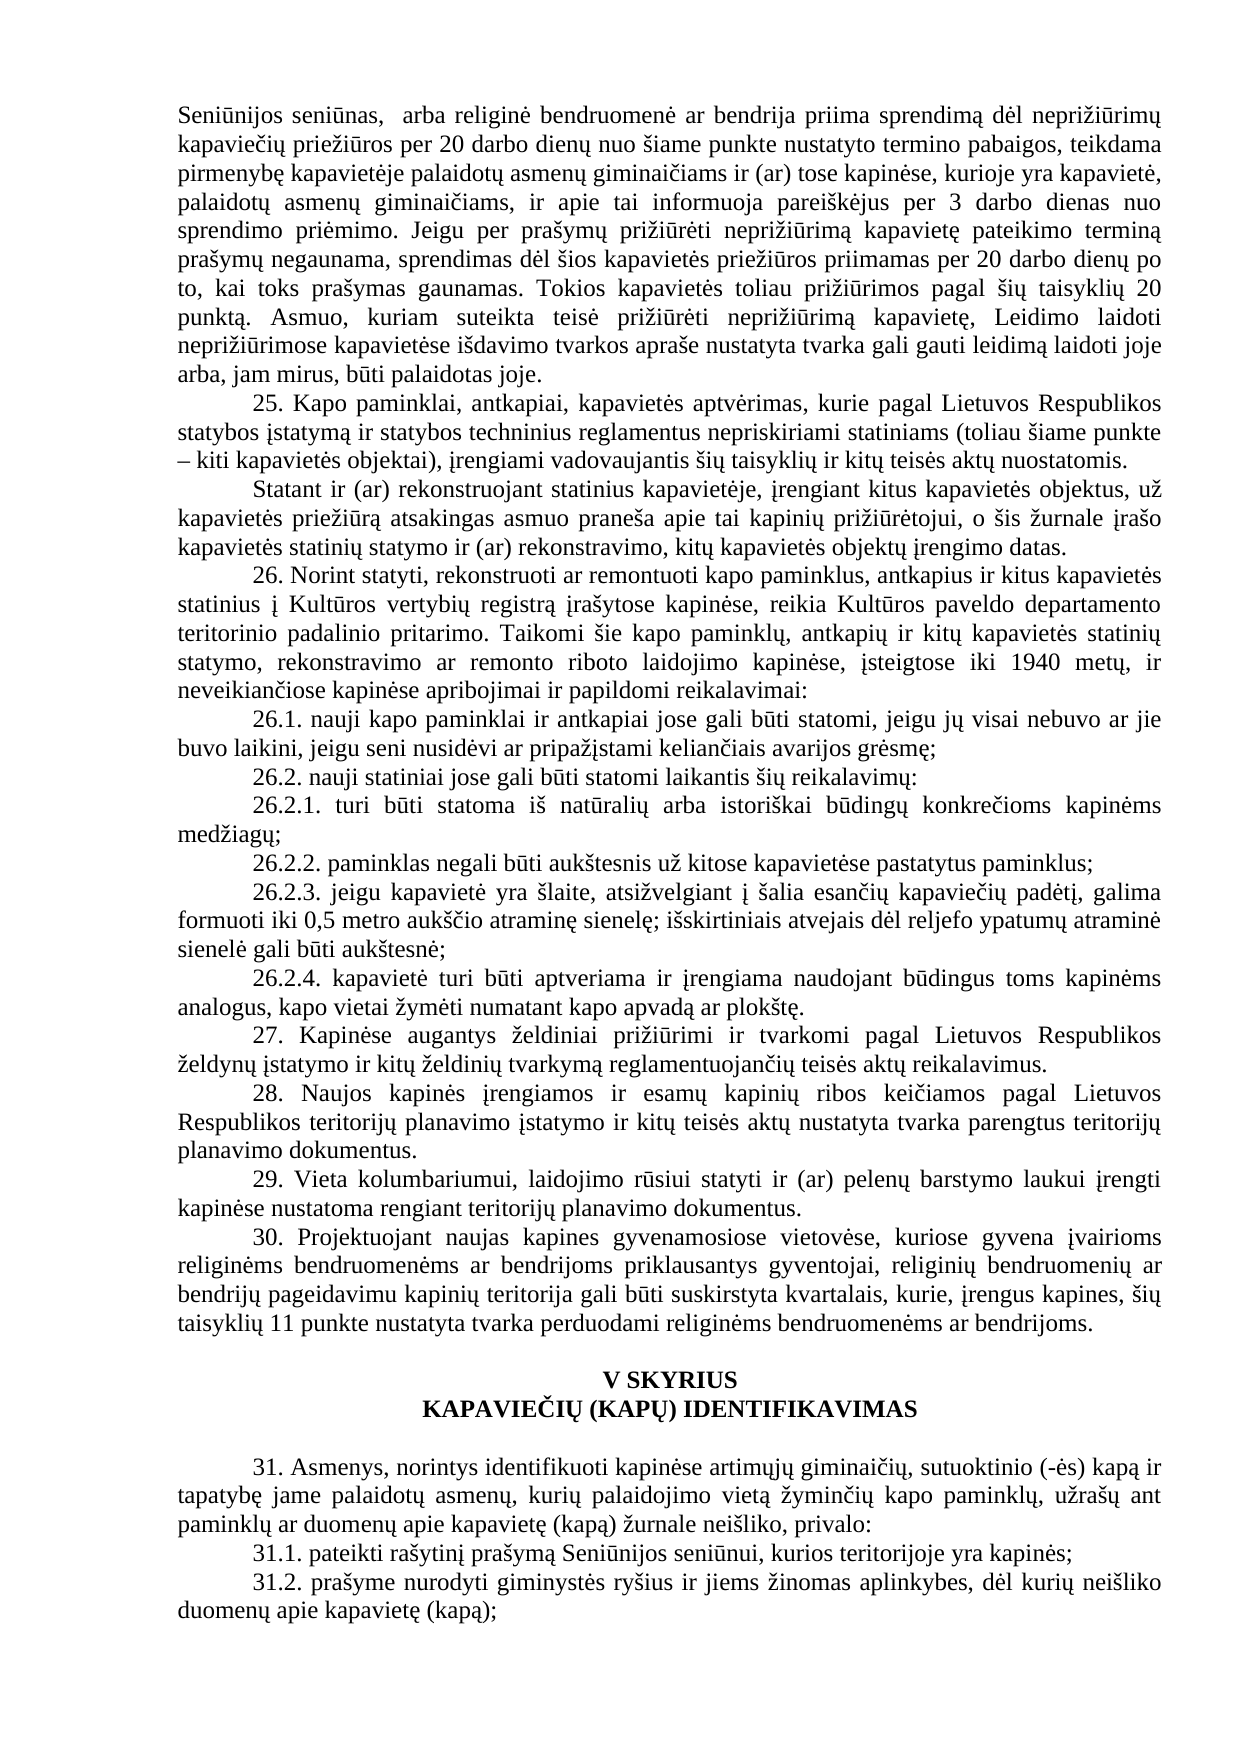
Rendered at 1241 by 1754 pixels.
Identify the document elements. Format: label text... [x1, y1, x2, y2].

text 26.2.1. turi būti statoma iš natūralių arba istoriškai būdingų konkrečioms kapinėms medžiagų; [177, 790, 1162, 848]
text 25. Kapo paminklai, antkapiai, kapavietės aptvėrimas, kurie pagal Lietuvos Respublikos statybos įstatymą ir statybos techninius reglamentus nepriskiriami statiniams (toliau šiame punkte – kiti kapavietės objektai), įrengiami vadovaujantis šių taisyklių ir kitų teisės aktų nuostatomis. [177, 388, 1162, 474]
text 26.2. nauji statiniai jose gali būti statomi laikantis šių reikalavimų: [177, 762, 1162, 790]
text 26.2.4. kapavietė turi būti aptveriama ir įrengiama naudojant būdingus toms kapinėms analogus, kapo vietai žymėti numatant kapo apvadą ar plokštę. [177, 963, 1162, 1020]
text 26.2.2. paminklas negali būti aukštesnis už kitose kapavietėse pastatytus paminklus; [177, 848, 1162, 877]
text 26. Norint statyti, rekonstruoti ar remontuoti kapo paminklus, antkapius ir kitus kapavietės statinius į Kultūros vertybių registrą įrašytose kapinėse, reikia Kultūros paveldo departamento teritorinio padalinio pritarimo. Taikomi šie kapo paminklų, antkapių ir kitų kapavietės statinių statymo, rekonstravimo ar remonto riboto laidojimo kapinėse, įsteigtose iki 1940 metų, ir neveikiančiose kapinėse apribojimai ir papildomi reikalavimai: [177, 560, 1162, 704]
text 29. Vieta kolumbariumui, laidojimo rūsiui statyti ir (ar) pelenų barstymo laukui įrengti kapinėse nustatoma rengiant teritorijų planavimo dokumentus. [177, 1164, 1162, 1222]
text 26.2.3. jeigu kapavietė yra šlaite, atsižvelgiant į šalia esančių kapaviečių padėtį, galima formuoti iki 0,5 metro aukščio atraminę sienelę; išskirtiniais atvejais dėl reljefo ypatumų atraminė sienelė gali būti aukštesnė; [177, 877, 1162, 963]
text KAPAVIEČIŲ (KAPŲ) IDENTIFIKAVIMAS [177, 1394, 1162, 1423]
text 28. Naujos kapinės įrengiamos ir esamų kapinių ribos keičiamos pagal Lietuvos Respublikos teritorijų planavimo įstatymo ir kitų teisės aktų nustatyta tvarka parengtus teritorijų planavimo dokumentus. [177, 1078, 1162, 1164]
text 31.1. pateikti rašytinį prašymą Seniūnijos seniūnui, kurios teritorijoje yra kapinės; [177, 1538, 1162, 1567]
text 31. Asmenys, norintys identifikuoti kapinėse artimųjų giminaičių, sutuoktinio (-ės) kapą ir tapatybę jame palaidotų asmenų, kurių palaidojimo vietą žyminčių kapo paminklų, užrašų ant paminklų ar duomenų apie kapavietę (kapą) žurnale neišliko, privalo: [177, 1452, 1162, 1538]
text 31.2. prašyme nurodyti giminystės ryšius ir jiems žinomas aplinkybes, dėl kurių neišliko duomenų apie kapavietę (kapą); [177, 1567, 1162, 1624]
text Statant ir (ar) rekonstruojant statinius kapavietėje, įrengiant kitus kapavietės objektus, už kapavietės priežiūrą atsakingas asmuo praneša apie tai kapinių prižiūrėtojui, o šis žurnale įrašo kapavietės statinių statymo ir (ar) rekonstravimo, kitų kapavietės objektų įrengimo datas. [177, 474, 1162, 560]
text 27. Kapinėse augantys želdiniai prižiūrimi ir tvarkomi pagal Lietuvos Respublikos želdynų įstatymo ir kitų želdinių tvarkymą reglamentuojančių teisės aktų reikalavimus. [177, 1020, 1162, 1078]
text V SKYRIUS [177, 1365, 1162, 1394]
text Seniūnijos seniūnas, arba religinė bendruomenė ar bendrija priima sprendimą dėl neprižiūrimų kapaviečių priežiūros per 20 darbo dienų nuo šiame punkte nustatyto termino pabaigos, teikdama pirmenybę kapavietėje palaidotų asmenų giminaičiams ir (ar) tose kapinėse, kurioje yra kapavietė, palaidotų asmenų giminaičiams, ir apie tai informuoja pareiškėjus per 3 darbo dienas nuo sprendimo priėmimo. Jeigu per prašymų prižiūrėti neprižiūrimą kapavietę pateikimo terminą prašymų negaunama, sprendimas dėl šios kapavietės priežiūros priimamas per 20 darbo dienų po to, kai toks prašymas gaunamas. Tokios kapavietės toliau prižiūrimos pagal šių taisyklių 20 punktą. Asmuo, kuriam suteikta teisė prižiūrėti neprižiūrimą kapavietę, Leidimo laidoti neprižiūrimose kapavietėse išdavimo tvarkos apraše nustatyta tvarka gali gauti leidimą laidoti joje arba, jam mirus, būti palaidotas joje. [177, 100, 1162, 388]
text 26.1. nauji kapo paminklai ir antkapiai jose gali būti statomi, jeigu jų visai nebuvo ar jie buvo laikini, jeigu seni nusidėvi ar pripažįstami keliančiais avarijos grėsmę; [177, 704, 1162, 762]
text 30. Projektuojant naujas kapines gyvenamosiose vietovėse, kuriose gyvena įvairioms religinėms bendruomenėms ar bendrijoms priklausantys gyventojai, religinių bendruomenių ar bendrijų pageidavimu kapinių teritorija gali būti suskirstyta kvartalais, kurie, įrengus kapines, šių taisyklių 11 punkte nustatyta tvarka perduodami religinėms bendruomenėms ar bendrijoms. [177, 1222, 1162, 1337]
